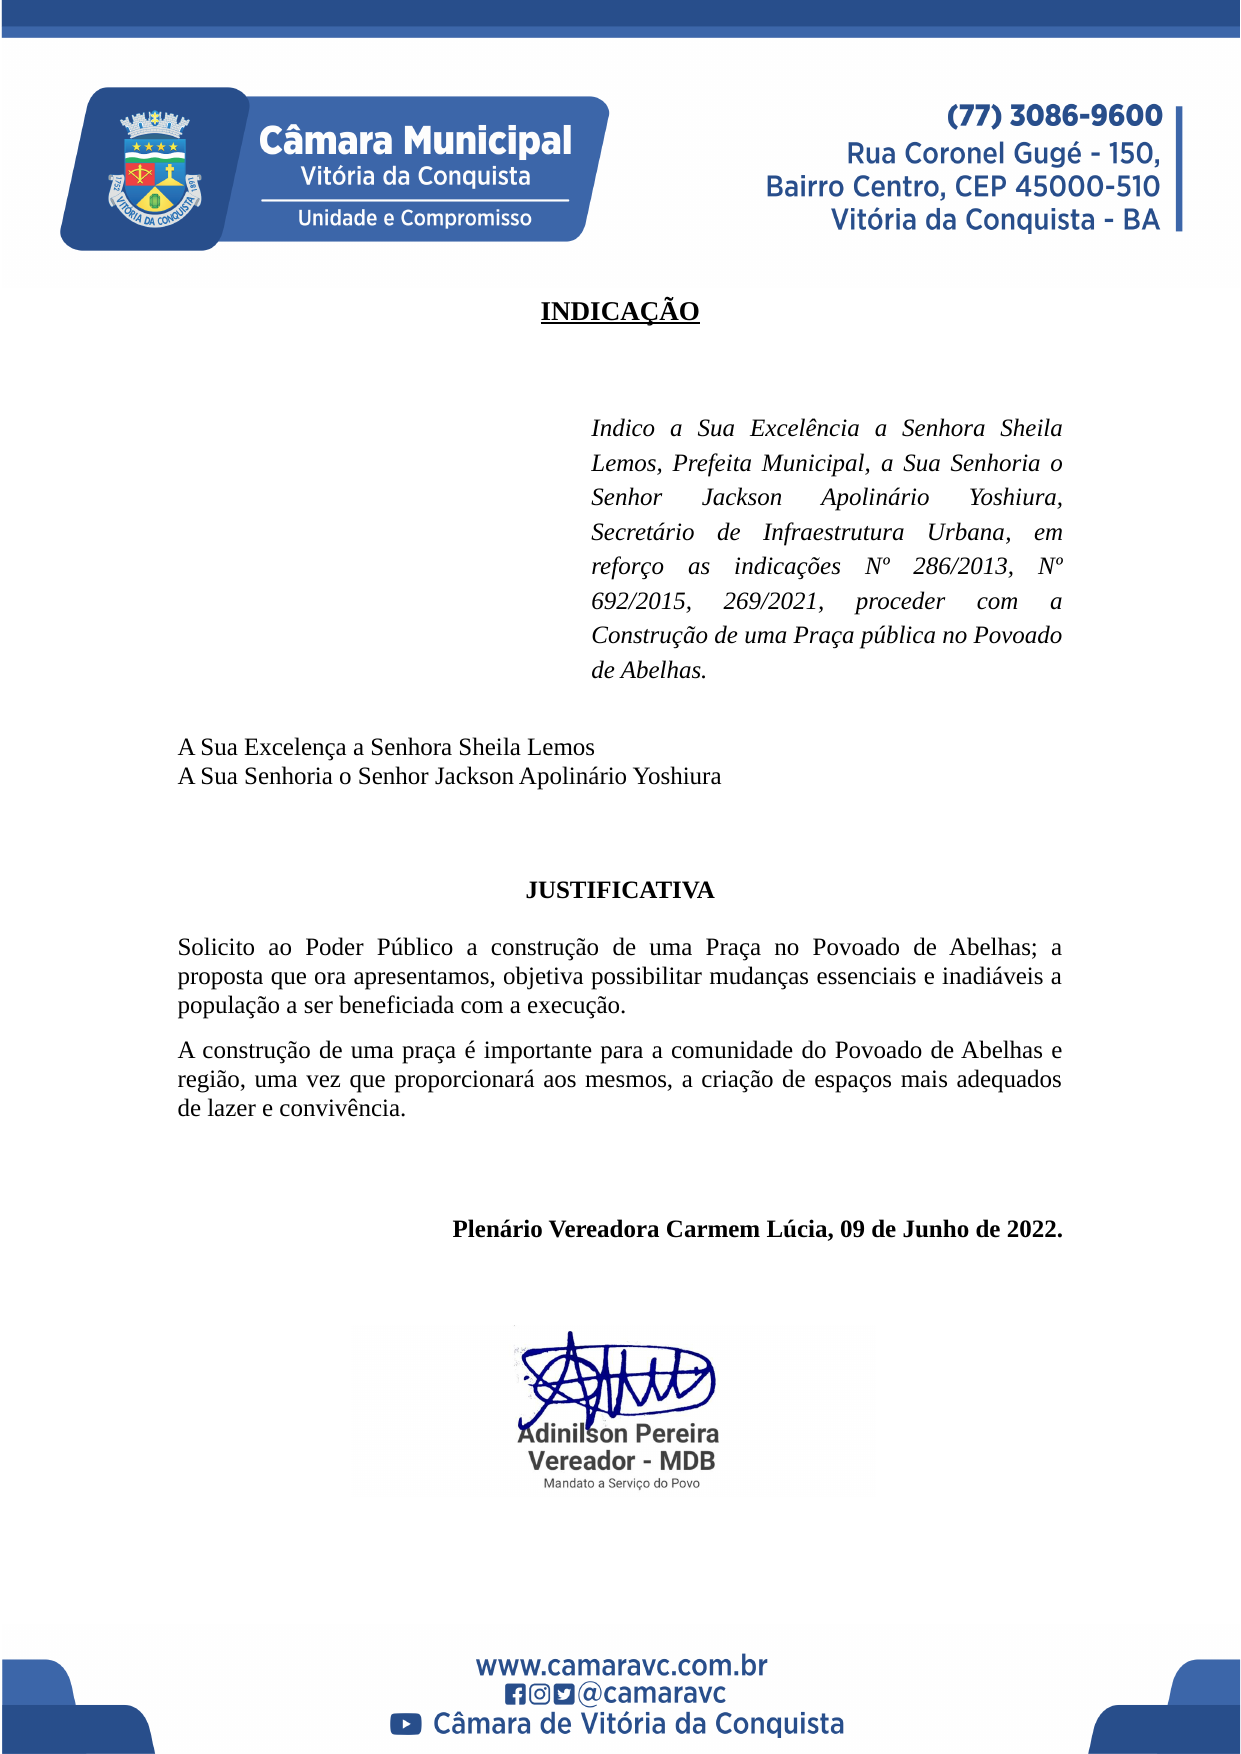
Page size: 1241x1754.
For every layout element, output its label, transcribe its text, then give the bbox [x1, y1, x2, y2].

text Solicito ao Poder Público a construção de uma Praça no Povoado de Abelhas; a proposta que ora apresentamos, objetiva possibilitar mudanças essenciais e inadiáveis a população a ser beneficiada com a execução. [177, 932, 1063, 1018]
text JUSTIFICATIVA [177, 875, 1063, 903]
text Plenário Vereadora Carmem Lúcia, 09 de Junho de 2022. [177, 1214, 1063, 1243]
picture [1, 0, 1240, 288]
text A Sua Excelença a Senhora Sheila Lemos [177, 732, 1063, 761]
text Indico a Sua Excelência a Senhora Sheila Lemos, Prefeita Municipal, a Sua Senhoria o Senhor Jackson Apolinário Yoshiura, Secretário de Infraestrutura Urbana, em reforço as indicações Nº 286/2013, Nº 692/2015, 269/2021, proceder com a Construção de uma Praça pública no Povoado de Abelhas. [591, 413, 1063, 683]
picture [2, 1624, 1241, 1754]
text INDICAÇÃO [177, 295, 1063, 326]
text A Sua Senhoria o Senhor Jackson Apolinário Yoshiura [177, 761, 1063, 790]
text A construção de uma praça é importante para a comunidade do Povoado de Abelhas e região, uma vez que proporcionará aos mesmos, a criação de espaços mais adequados de lazer e convivência. [177, 1035, 1063, 1121]
picture [351, 1325, 877, 1497]
